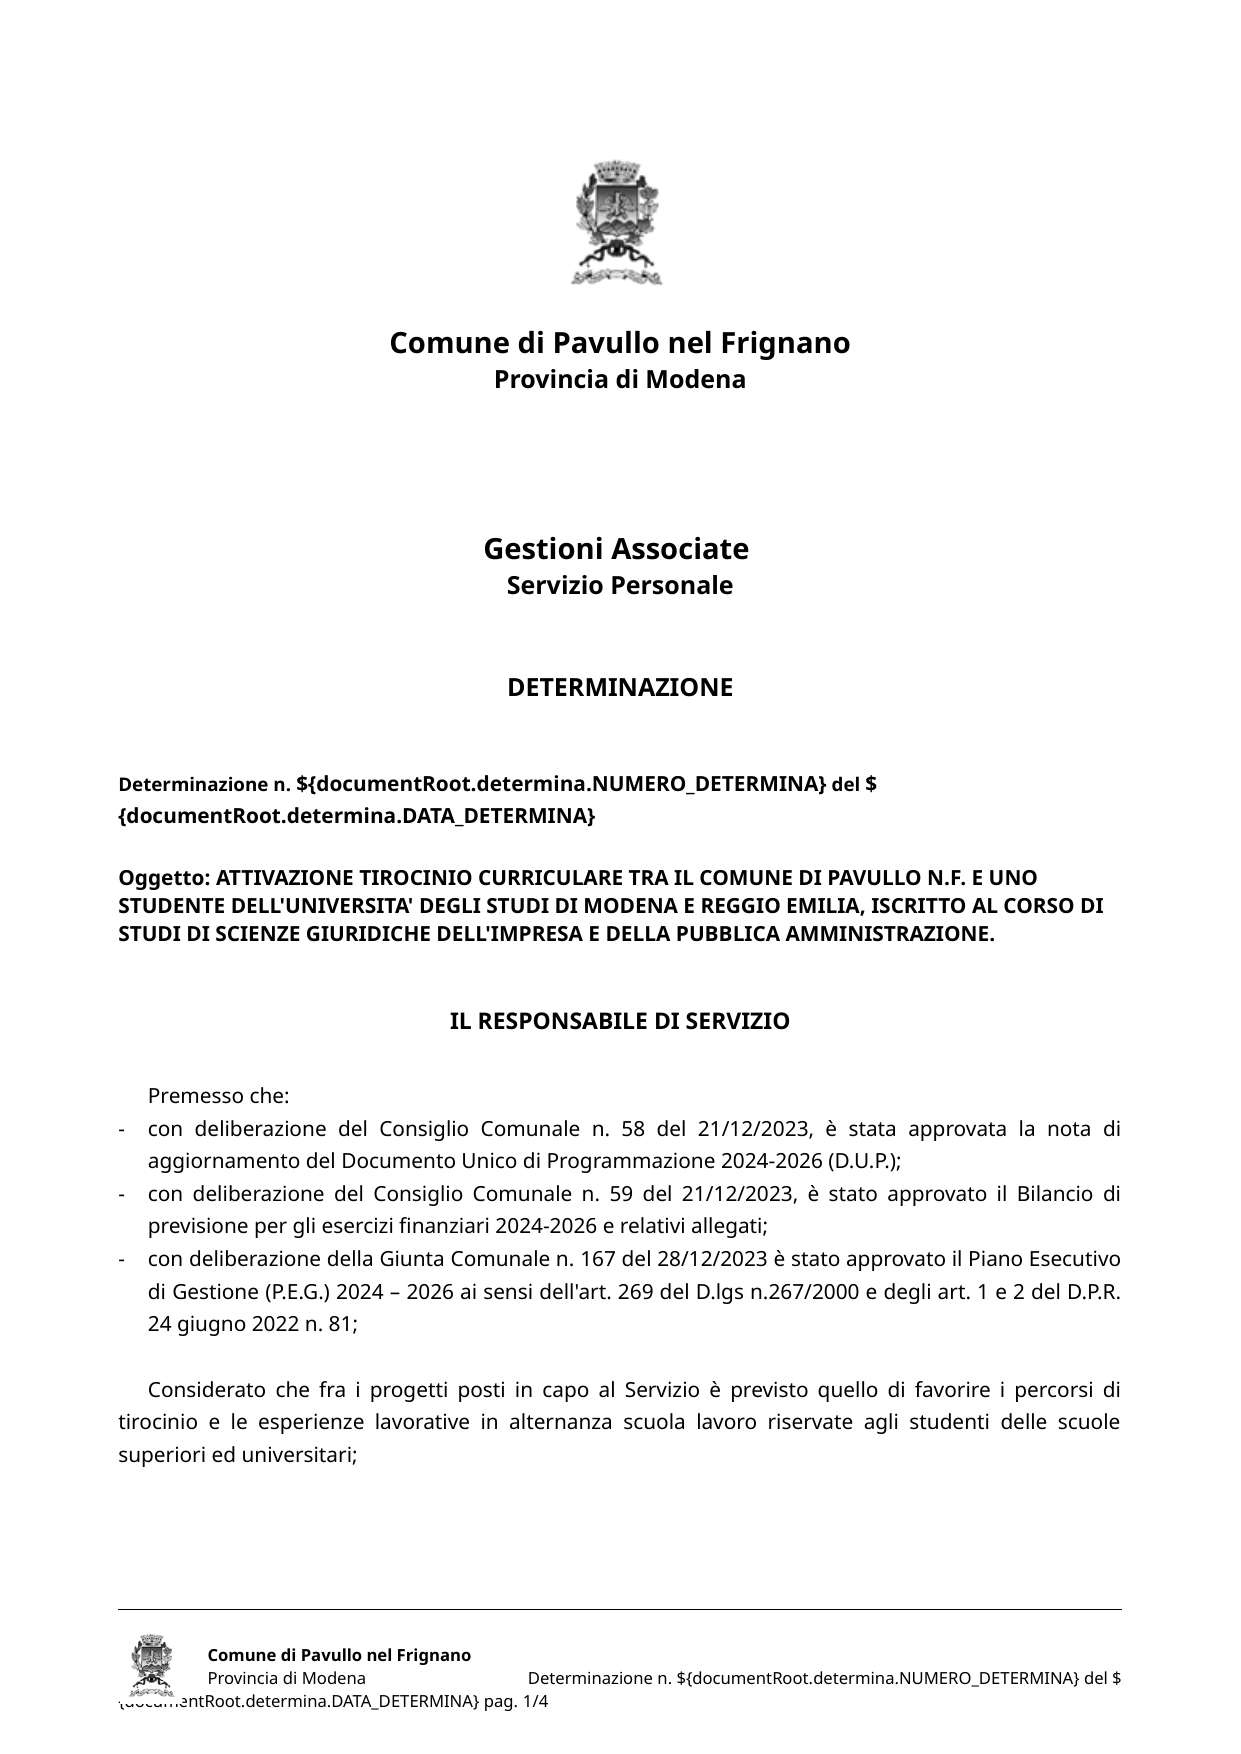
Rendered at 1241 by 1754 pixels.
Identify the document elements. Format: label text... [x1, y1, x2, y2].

list con deliberazione della Giunta Comunale n. 167 del 28/12/2023 è stato approvato il Piano Esecutivo di Gestione (P.E.G.) 2024 – 2026 ai sensi dell'art. 269 del D.lgs n.267/2000 e degli art. 1 e 2 del D.P.R. 24 giugno 2022 n. 81; [118, 1244, 1122, 1338]
text Premesso che: [118, 1081, 1122, 1110]
text Servizio Personale [118, 568, 1122, 602]
text Determinazione n. ${documentRoot.determina.NUMERO_DETERMINA} del ${documentRoot.determina.DATA_DETERMINA} [118, 769, 1122, 830]
text Considerato che fra i progetti posti in capo al Servizio è previsto quello di favorire i percorsi di tirocinio e le esperienze lavorative in alternanza scuola lavoro riservate agli studenti delle scuole superiori ed universitari; [118, 1375, 1122, 1468]
text IL RESPONSABILE DI SERVIZIO [118, 1005, 1122, 1036]
text DETERMINAZIONE [118, 670, 1122, 704]
picture [546, 152, 695, 289]
text Oggetto: ATTIVAZIONE TIROCINIO CURRICULARE TRA IL COMUNE DI PAVULLO N.F. E UNO STUDENTE DELL'UNIVERSITA' DEGLI STUDI DI MODENA E REGGIO EMILIA, ISCRITTO AL CORSO DI STUDI DI SCIENZE GIURIDICHE DELL'IMPRESA E DELLA PUBBLICA AMMINISTRAZIONE. [118, 863, 1122, 948]
list con deliberazione del Consiglio Comunale n. 58 del 21/12/2023, è stata approvata la nota di aggiornamento del Documento Unico di Programmazione 2024-2026 (D.U.P.); [118, 1114, 1122, 1175]
list con deliberazione del Consiglio Comunale n. 59 del 21/12/2023, è stato approvato il Bilancio di previsione per gli esercizi finanziari 2024-2026 e relativi allegati; [118, 1179, 1122, 1240]
text Gestioni Associate [118, 528, 1122, 568]
picture [120, 1631, 183, 1704]
